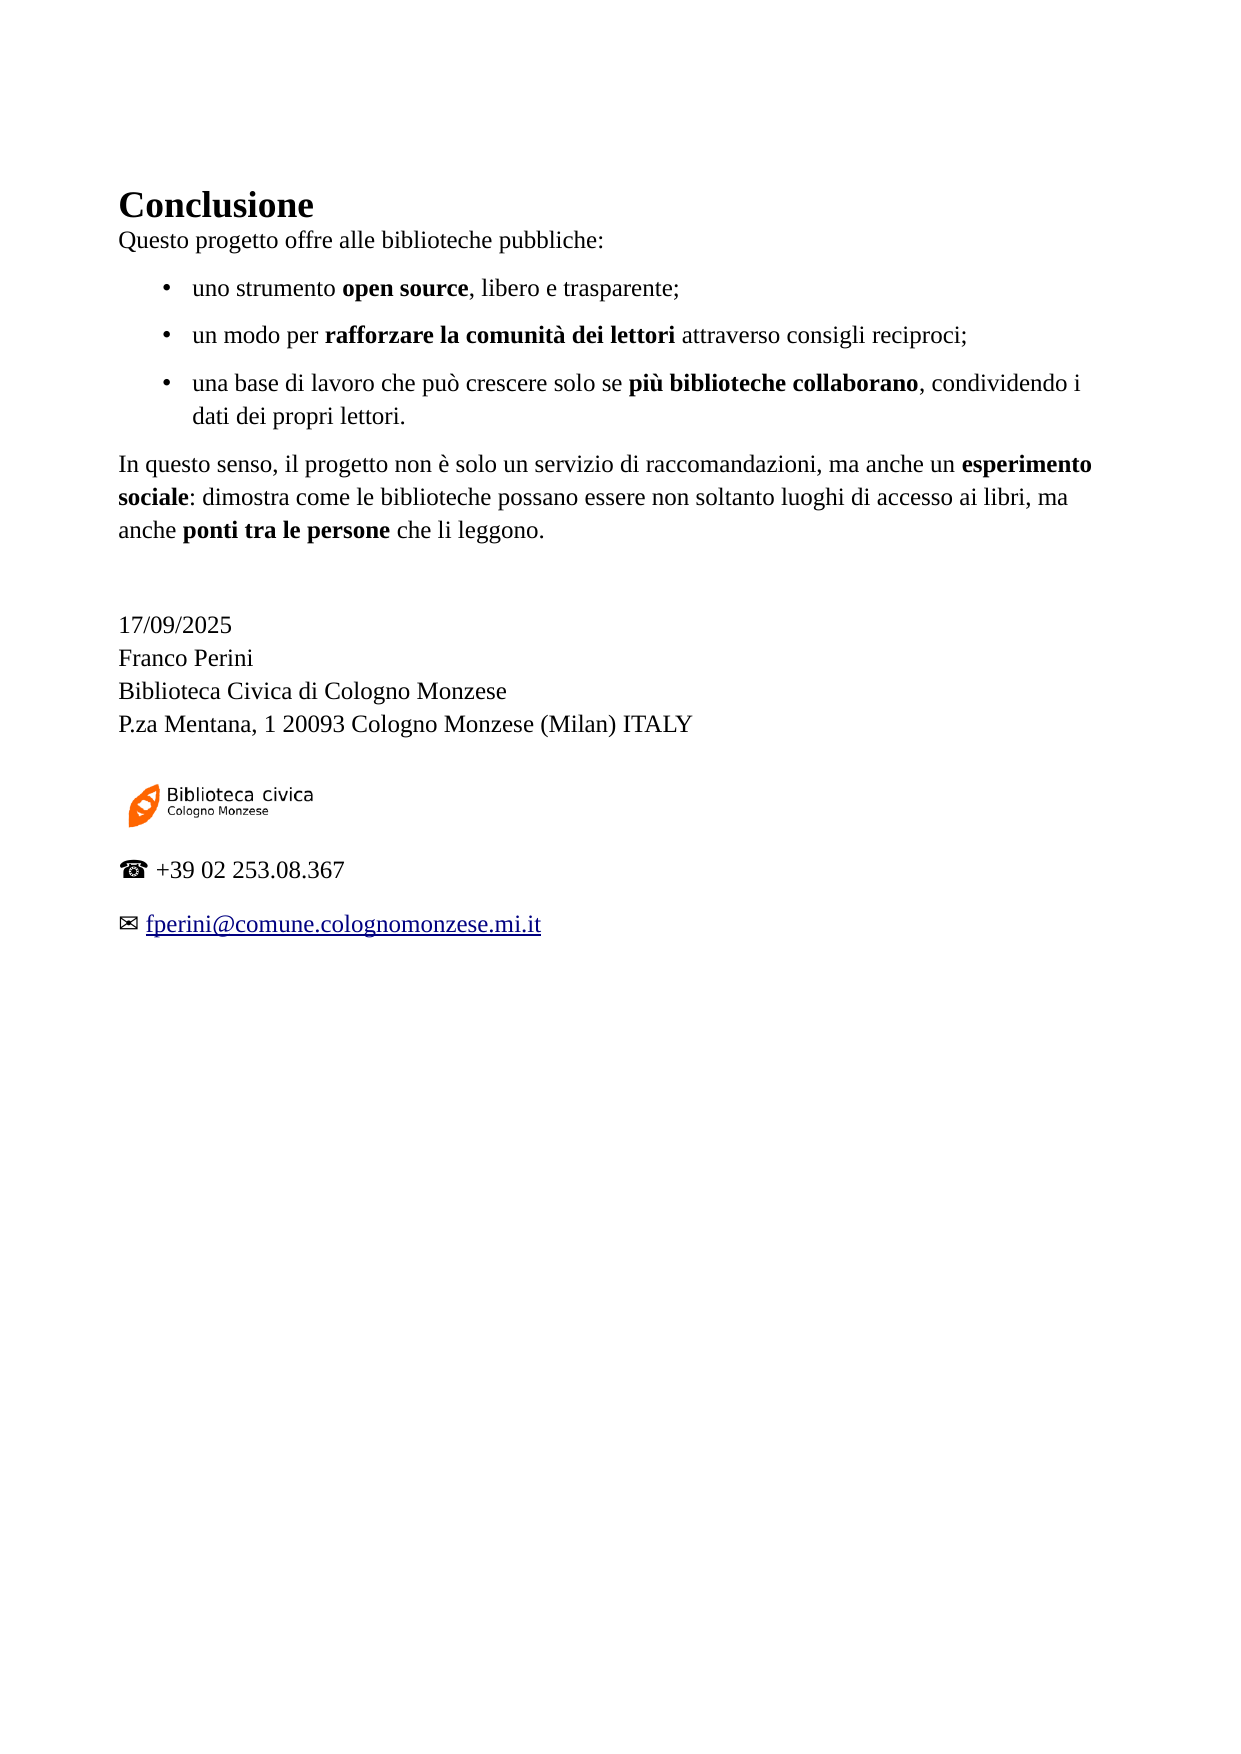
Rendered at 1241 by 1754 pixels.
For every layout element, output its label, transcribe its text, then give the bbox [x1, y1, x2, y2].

text ☎ +39 02 253.08.367 [118, 852, 1122, 886]
text ✉ fperini@comune.colognomonzese.mi.it [118, 906, 1122, 940]
text In questo senso, il progetto non è solo un servizio di raccomandazioni, ma anche un esperimento sociale: dimostra come le biblioteche possano essere non soltanto luoghi di accesso ai libri, ma anche ponti tra le persone che li leggono. [118, 449, 1122, 543]
text Questo progetto offre alle biblioteche pubbliche: [118, 225, 1122, 254]
list un modo per rafforzare la comunità dei lettori attraverso consigli reciproci; [162, 320, 1122, 349]
text 17/09/2025 Franco Perini Biblioteca Civica di Cologno Monzese P.za Mentana, 1 20093 Cologno Monzese (Milan) ITALY [118, 610, 1122, 738]
subtitle Conclusione [118, 182, 1122, 225]
list uno strumento open source, libero e trasparente; [162, 273, 1122, 302]
list una base di lavoro che può crescere solo se più biblioteche collaborano, condividendo i dati dei propri lettori. [162, 368, 1122, 430]
